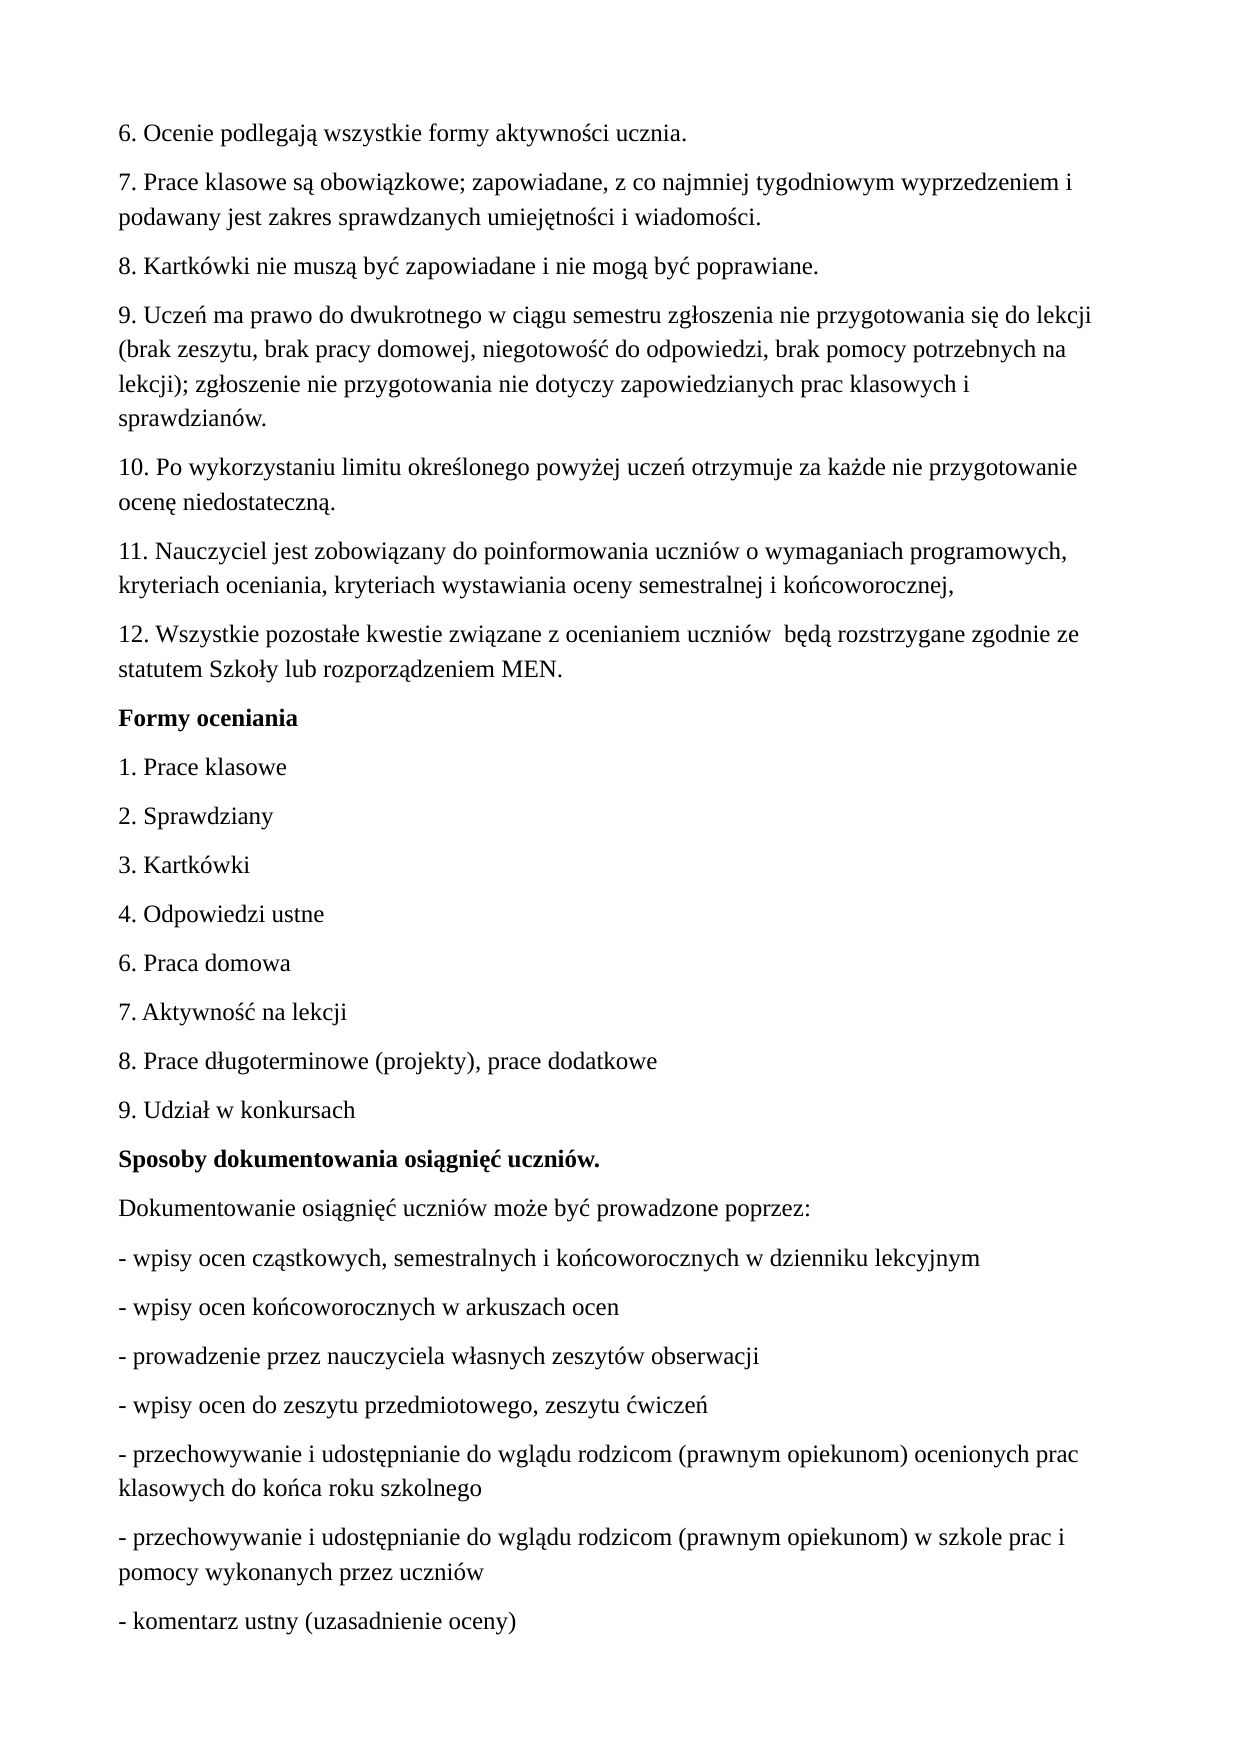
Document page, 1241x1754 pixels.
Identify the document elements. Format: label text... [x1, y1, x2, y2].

text - komentarz ustny (uzasadnienie oceny) [118, 1606, 1122, 1635]
text 9. Udział w konkursach [118, 1095, 1122, 1124]
text - przechowywanie i udostępnianie do wglądu rodzicom (prawnym opiekunom) ocenionych prac klasowych do końca roku szkolnego [118, 1439, 1122, 1502]
text 3. Kartkówki [118, 850, 1122, 879]
text 4. Odpowiedzi ustne [118, 899, 1122, 928]
text - przechowywanie i udostępnianie do wglądu rodzicom (prawnym opiekunom) w szkole prac i pomocy wykonanych przez uczniów [118, 1522, 1122, 1586]
text 11. Nauczyciel jest zobowiązany do poinformowania uczniów o wymaganiach programowych, kryteriach oceniania, kryteriach wystawiania oceny semestralnej i końcoworocznej, [118, 536, 1122, 599]
text 12. Wszystkie pozostałe kwestie związane z ocenianiem uczniów będą rozstrzygane zgodnie ze statutem Szkoły lub rozporządzeniem MEN. [118, 619, 1122, 683]
text - prowadzenie przez nauczyciela własnych zeszytów obserwacji [118, 1341, 1122, 1369]
text - wpisy ocen cząstkowych, semestralnych i końcoworocznych w dzienniku lekcyjnym [118, 1243, 1122, 1271]
text 8. Prace długoterminowe (projekty), prace dodatkowe [118, 1046, 1122, 1075]
text 7. Aktywność na lekcji [118, 997, 1122, 1026]
text 9. Uczeń ma prawo do dwukrotnego w ciągu semestru zgłoszenia nie przygotowania się do lekcji (brak zeszytu, brak pracy domowej, niegotowość do odpowiedzi, brak pomocy potrzebnych na lekcji); zgłoszenie nie przygotowania nie dotyczy zapowiedzianych prac klasowych i sprawdzianów. [118, 300, 1122, 432]
text Formy oceniania [118, 703, 1122, 732]
text - wpisy ocen końcoworocznych w arkuszach ocen [118, 1292, 1122, 1320]
text 8. Kartkówki nie muszą być zapowiadane i nie mogą być poprawiane. [118, 251, 1122, 279]
text 7. Prace klasowe są obowiązkowe; zapowiadane, z co najmniej tygodniowym wyprzedzeniem i podawany jest zakres sprawdzanych umiejętności i wiadomości. [118, 167, 1122, 230]
text 6. Ocenie podlegają wszystkie formy aktywności ucznia. [118, 118, 1122, 147]
text 6. Praca domowa [118, 948, 1122, 977]
text 10. Po wykorzystaniu limitu określonego powyżej uczeń otrzymuje za każde nie przygotowanie ocenę niedostateczną. [118, 452, 1122, 516]
text 1. Prace klasowe [118, 752, 1122, 781]
text Dokumentowanie osiągnięć uczniów może być prowadzone poprzez: [118, 1193, 1122, 1222]
text 2. Sprawdziany [118, 801, 1122, 830]
text - wpisy ocen do zeszytu przedmiotowego, zeszytu ćwiczeń [118, 1390, 1122, 1418]
text Sposoby dokumentowania osiągnięć uczniów. [118, 1144, 1122, 1173]
